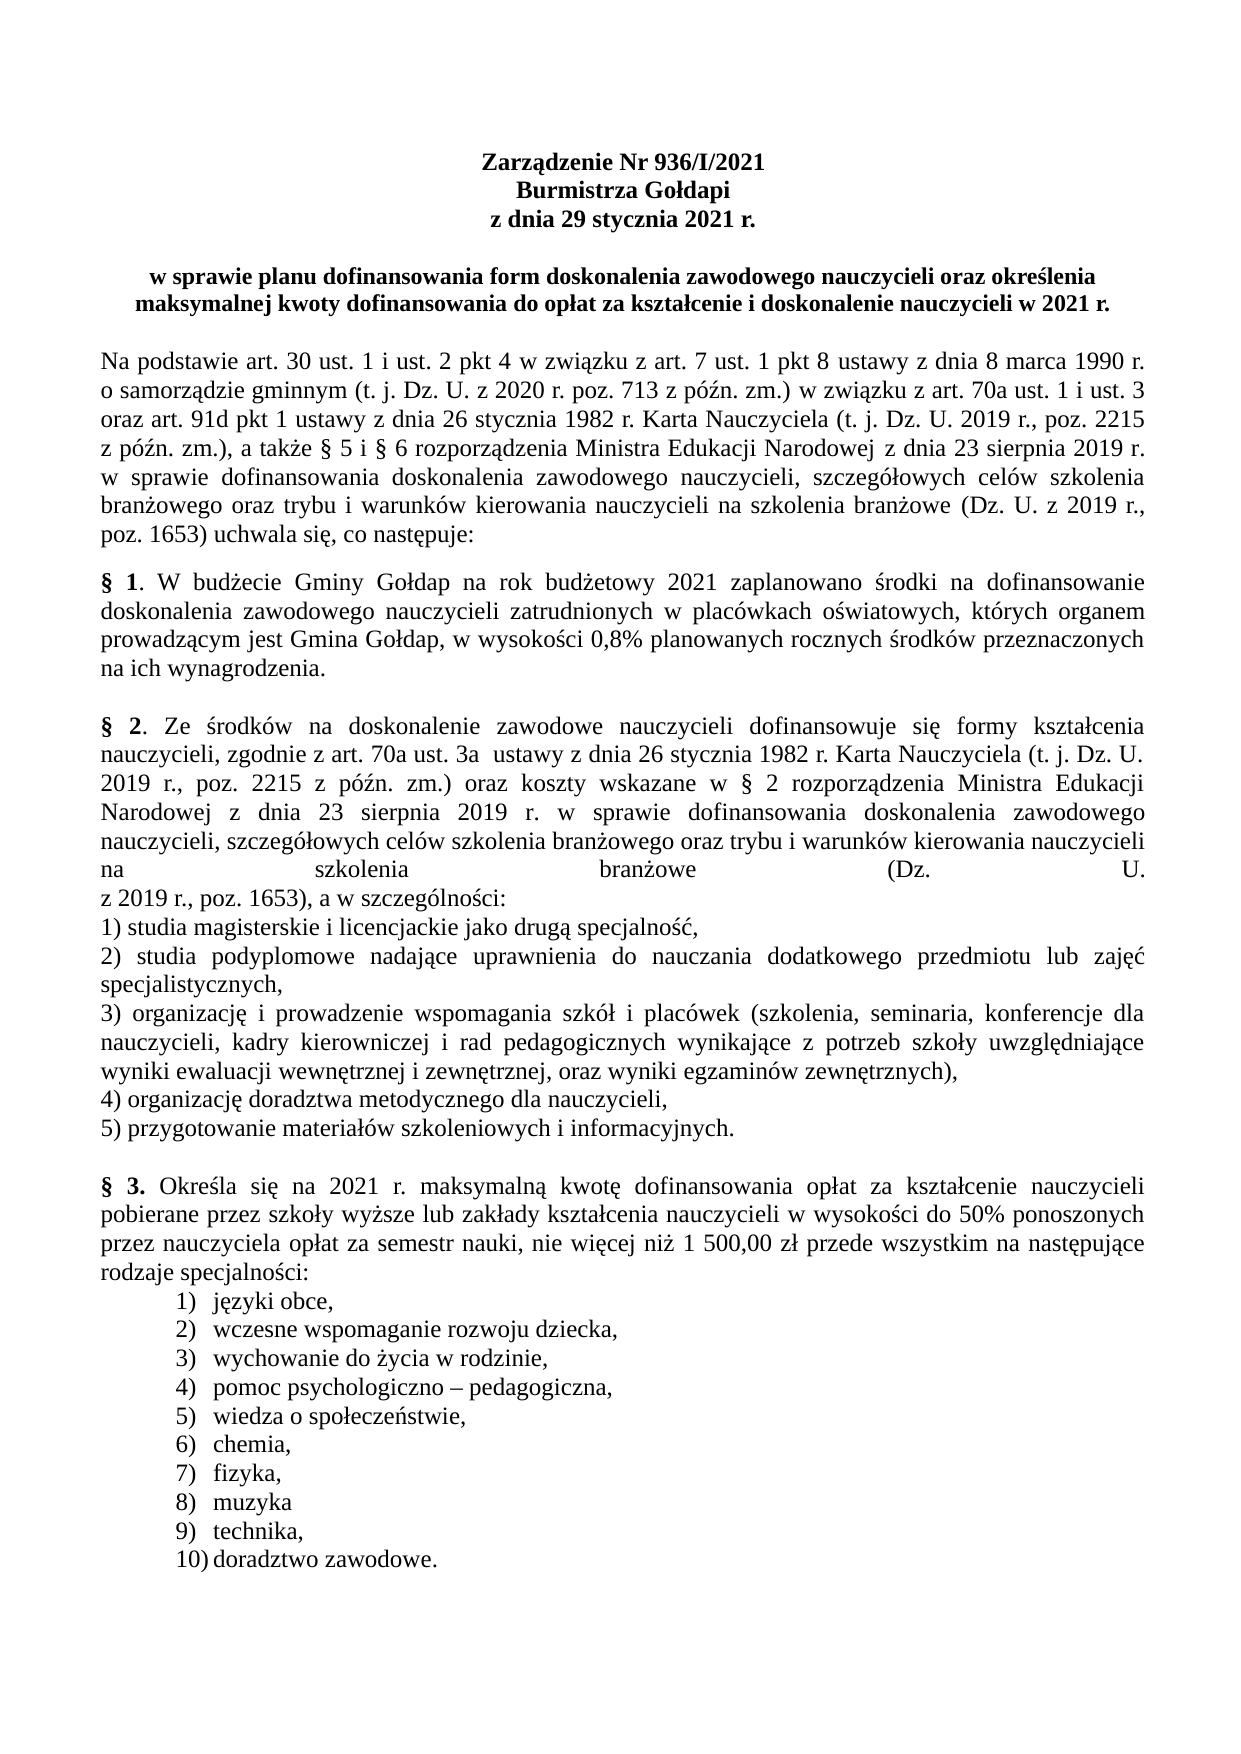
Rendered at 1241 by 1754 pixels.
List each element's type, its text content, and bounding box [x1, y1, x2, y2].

list chemia, [175, 1429, 1146, 1458]
text 2) studia podyplomowe nadające uprawnienia do nauczania dodatkowego przedmiotu lub zajęć specjalistycznych, [100, 941, 1146, 998]
text Zarządzenie Nr 936/I/2021 [100, 147, 1146, 176]
text § 2. Ze środków na doskonalenie zawodowe nauczycieli dofinansowuje się formy kształcenia nauczycieli, zgodnie z art. 70a ust. 3a ustawy z dnia 26 stycznia 1982 r. Karta Nauczyciela (t. j. Dz. U. 2019 r., poz. 2215 z późn. zm.) oraz koszty wskazane w § 2 rozporządzenia Ministra Edukacji Narodowej z dnia 23 sierpnia 2019 r. w sprawie dofinansowania doskonalenia zawodowego nauczycieli, szczegółowych celów szkolenia branżowego oraz trybu i warunków kierowania nauczycieli na szkolenia branżowe (Dz. U. z 2019 r., poz. 1653), a w szczególności: [100, 711, 1146, 912]
list języki obce, [175, 1286, 1146, 1314]
text 3) organizację i prowadzenie wspomagania szkół i placówek (szkolenia, seminaria, konferencje dla nauczycieli, kadry kierowniczej i rad pedagogicznych wynikające z potrzeb szkoły uwzględniające wyniki ewaluacji wewnętrznej i zewnętrznej, oraz wyniki egzaminów zewnętrznych), [100, 998, 1146, 1084]
list doradztwo zawodowe. [175, 1544, 1146, 1573]
list wychowanie do życia w rodzinie, [175, 1343, 1146, 1372]
list wczesne wspomaganie rozwoju dziecka, [175, 1314, 1146, 1343]
text z dnia 29 stycznia 2021 r. [100, 204, 1146, 233]
text 4) organizację doradztwa metodycznego dla nauczycieli, [100, 1084, 1146, 1113]
text § 1. W budżecie Gminy Gołdap na rok budżetowy 2021 zaplanowano środki na dofinansowanie doskonalenia zawodowego nauczycieli zatrudnionych w placówkach oświatowych, których organem prowadzącym jest Gmina Gołdap, w wysokości 0,8% planowanych rocznych środków przeznaczonych na ich wynagrodzenia. [100, 567, 1146, 682]
list wiedza o społeczeństwie, [175, 1401, 1146, 1429]
list technika, [175, 1516, 1146, 1544]
text 1) studia magisterskie i licencjackie jako drugą specjalność, [100, 912, 1146, 941]
text w sprawie planu dofinansowania form doskonalenia zawodowego nauczycieli oraz określenia maksymalnej kwoty dofinansowania do opłat za kształcenie i doskonalenie nauczycieli w 2021 r. [100, 262, 1146, 317]
list fizyka, [175, 1458, 1146, 1487]
text § 3. Określa się na 2021 r. maksymalną kwotę dofinansowania opłat za kształcenie nauczycieli pobierane przez szkoły wyższe lub zakłady kształcenia nauczycieli w wysokości do 50% ponoszonych przez nauczyciela opłat za semestr nauki, nie więcej niż 1 500,00 zł przede wszystkim na następujące rodzaje specjalności: [100, 1171, 1146, 1286]
text Burmistrza Gołdapi [100, 176, 1146, 204]
list muzyka [175, 1487, 1146, 1516]
text 5) przygotowanie materiałów szkoleniowych i informacyjnych. [100, 1113, 1146, 1142]
list pomoc psychologiczno – pedagogiczna, [175, 1372, 1146, 1401]
text Na podstawie art. 30 ust. 1 i ust. 2 pkt 4 w związku z art. 7 ust. 1 pkt 8 ustawy z dnia 8 marca 1990 r. o samorządzie gminnym (t. j. Dz. U. z 2020 r. poz. 713 z późn. zm.) w związku z art. 70a ust. 1 i ust. 3 oraz art. 91d pkt 1 ustawy z dnia 26 stycznia 1982 r. Karta Nauczyciela (t. j. Dz. U. 2019 r., poz. 2215 z późn. zm.), a także § 5 i § 6 rozporządzenia Ministra Edukacji Narodowej z dnia 23 sierpnia 2019 r. w sprawie dofinansowania doskonalenia zawodowego nauczycieli, szczegółowych celów szkolenia branżowego oraz trybu i warunków kierowania nauczycieli na szkolenia branżowe (Dz. U. z 2019 r., poz. 1653) uchwala się, co następuje: [100, 346, 1146, 548]
